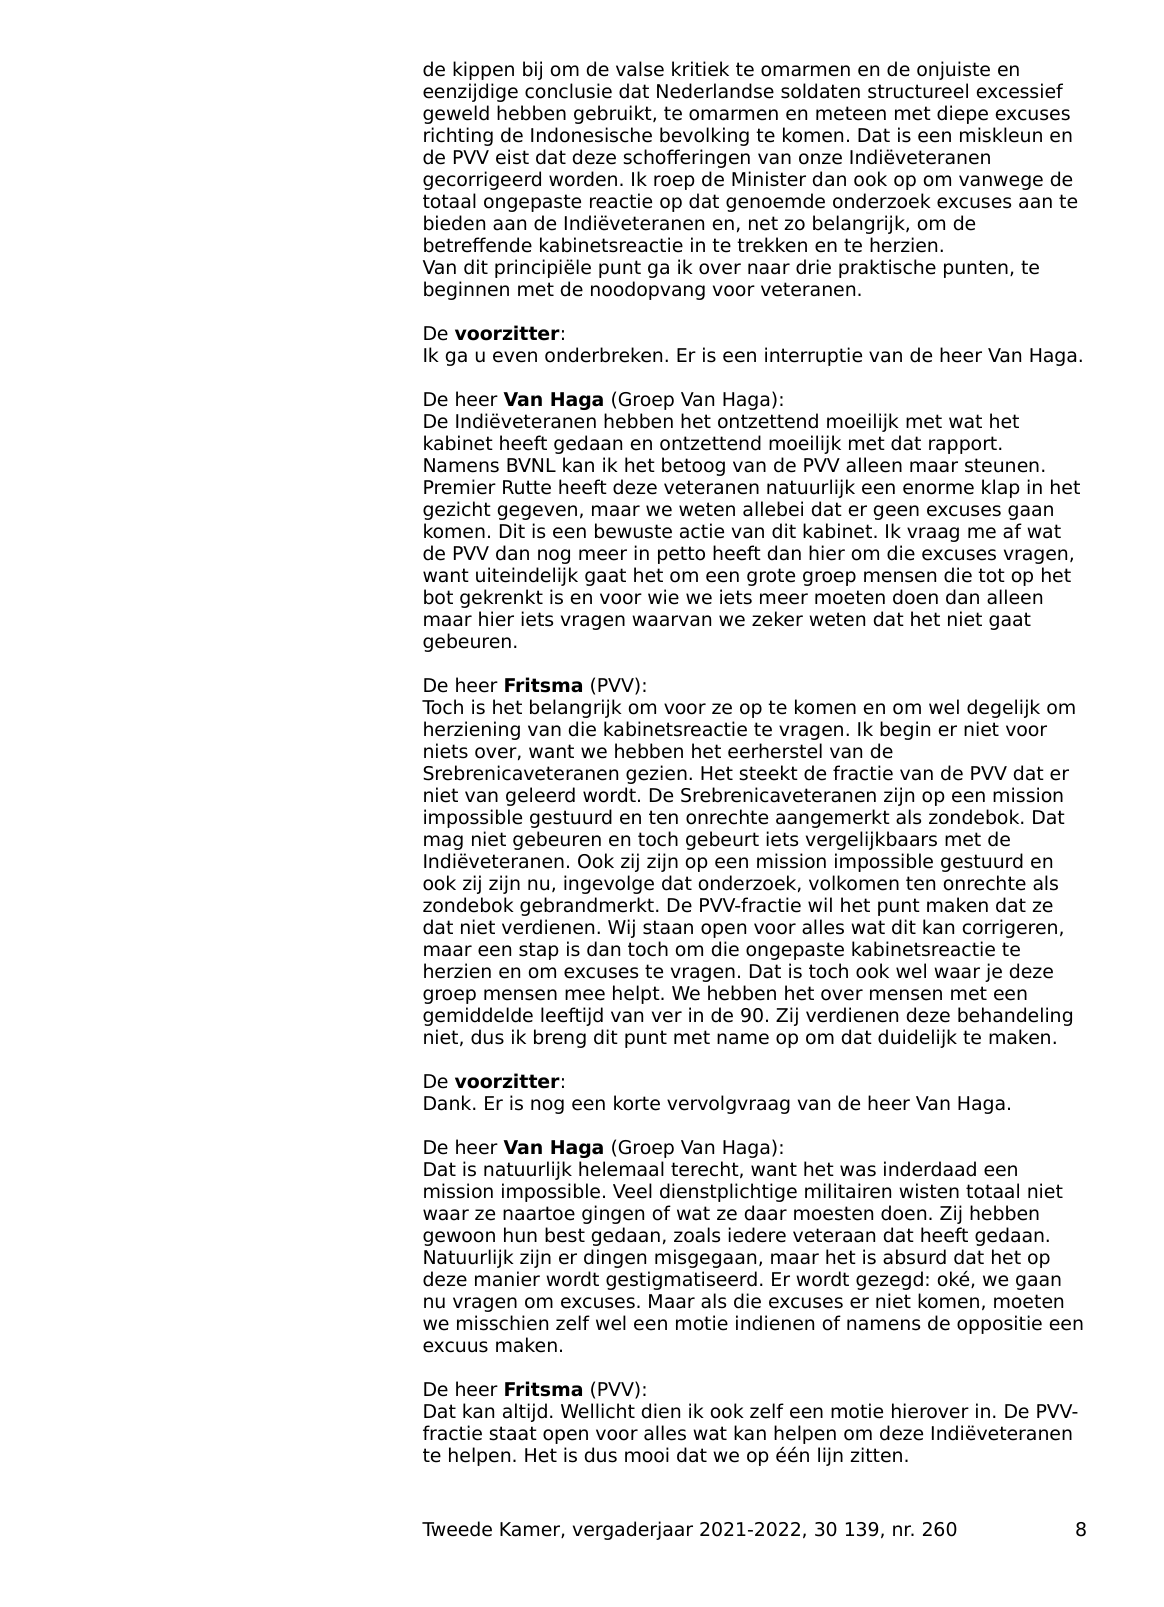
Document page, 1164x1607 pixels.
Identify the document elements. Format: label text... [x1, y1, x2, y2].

text De Indiëveteranen hebben het ontzettend moeilijk met wat het kabinet heeft gedaan en ontzettend moeilijk met dat rapport. Namens BVNL kan ik het betoog van de PVV alleen maar steunen. Premier Rutte heeft deze veteranen natuurlijk een enorme klap in het gezicht gegeven, maar we weten allebei dat er geen excuses gaan komen. Dit is een bewuste actie van dit kabinet. Ik vraag me af wat de PVV dan nog meer in petto heeft dan hier om die excuses vragen, want uiteindelijk gaat het om een grote groep mensen die tot op het bot gekrenkt is en voor wie we iets meer moeten doen dan alleen maar hier iets vragen waarvan we zeker weten dat het niet gaat gebeuren. [422, 411, 1087, 653]
text De heer Van Haga (Groep Van Haga): [422, 1137, 1087, 1159]
text Van dit principiële punt ga ik over naar drie praktische punten, te beginnen met de noodopvang voor veteranen. [422, 257, 1087, 301]
text De heer Fritsma (PVV): [422, 675, 1087, 697]
text De voorzitter: [422, 323, 1087, 345]
text Ik ga u even onderbreken. Er is een interruptie van de heer Van Haga. [422, 345, 1087, 367]
text Dat kan altijd. Wellicht dien ik ook zelf een motie hierover in. De PVV-fractie staat open voor alles wat kan helpen om deze Indiëveteranen te helpen. Het is dus mooi dat we op één lijn zitten. [422, 1401, 1087, 1467]
text De heer Van Haga (Groep Van Haga): [422, 389, 1087, 411]
text Dat is natuurlijk helemaal terecht, want het was inderdaad een mission impossible. Veel dienstplichtige militairen wisten totaal niet waar ze naartoe gingen of wat ze daar moesten doen. Zij hebben gewoon hun best gedaan, zoals iedere veteraan dat heeft gedaan. Natuurlijk zijn er dingen misgegaan, maar het is absurd dat het op deze manier wordt gestigmatiseerd. Er wordt gezegd: oké, we gaan nu vragen om excuses. Maar als die excuses er niet komen, moeten we misschien zelf wel een motie indienen of namens de oppositie een excuus maken. [422, 1159, 1087, 1357]
text De voorzitter: [422, 1071, 1087, 1093]
text Dank. Er is nog een korte vervolgvraag van de heer Van Haga. [422, 1093, 1087, 1115]
text De heer Fritsma (PVV): [422, 1379, 1087, 1401]
text Toch is het belangrijk om voor ze op te komen en om wel degelijk om herziening van die kabinetsreactie te vragen. Ik begin er niet voor niets over, want we hebben het eerherstel van de Srebrenicaveteranen gezien. Het steekt de fractie van de PVV dat er niet van geleerd wordt. De Srebrenicaveteranen zijn op een mission impossible gestuurd en ten onrechte aangemerkt als zondebok. Dat mag niet gebeuren en toch gebeurt iets vergelijkbaars met de Indiëveteranen. Ook zij zijn op een mission impossible gestuurd en ook zij zijn nu, ingevolge dat onderzoek, volkomen ten onrechte als zondebok gebrandmerkt. De PVV-fractie wil het punt maken dat ze dat niet verdienen. Wij staan open voor alles wat dit kan corrigeren, maar een stap is dan toch om die ongepaste kabinetsreactie te herzien en om excuses te vragen. Dat is toch ook wel waar je deze groep mensen mee helpt. We hebben het over mensen met een gemiddelde leeftijd van ver in de 90. Zij verdienen deze behandeling niet, dus ik breng dit punt met name op om dat duidelijk te maken. [422, 697, 1087, 1049]
text de kippen bij om de valse kritiek te omarmen en de onjuiste en eenzijdige conclusie dat Nederlandse soldaten structureel excessief geweld hebben gebruikt, te omarmen en meteen met diepe excuses richting de Indonesische bevolking te komen. Dat is een miskleun en de PVV eist dat deze schofferingen van onze Indiëveteranen gecorrigeerd worden. Ik roep de Minister dan ook op om vanwege de totaal ongepaste reactie op dat genoemde onderzoek excuses aan te bieden aan de Indiëveteranen en, net zo belangrijk, om de betreffende kabinetsreactie in te trekken en te herzien. [422, 59, 1087, 257]
